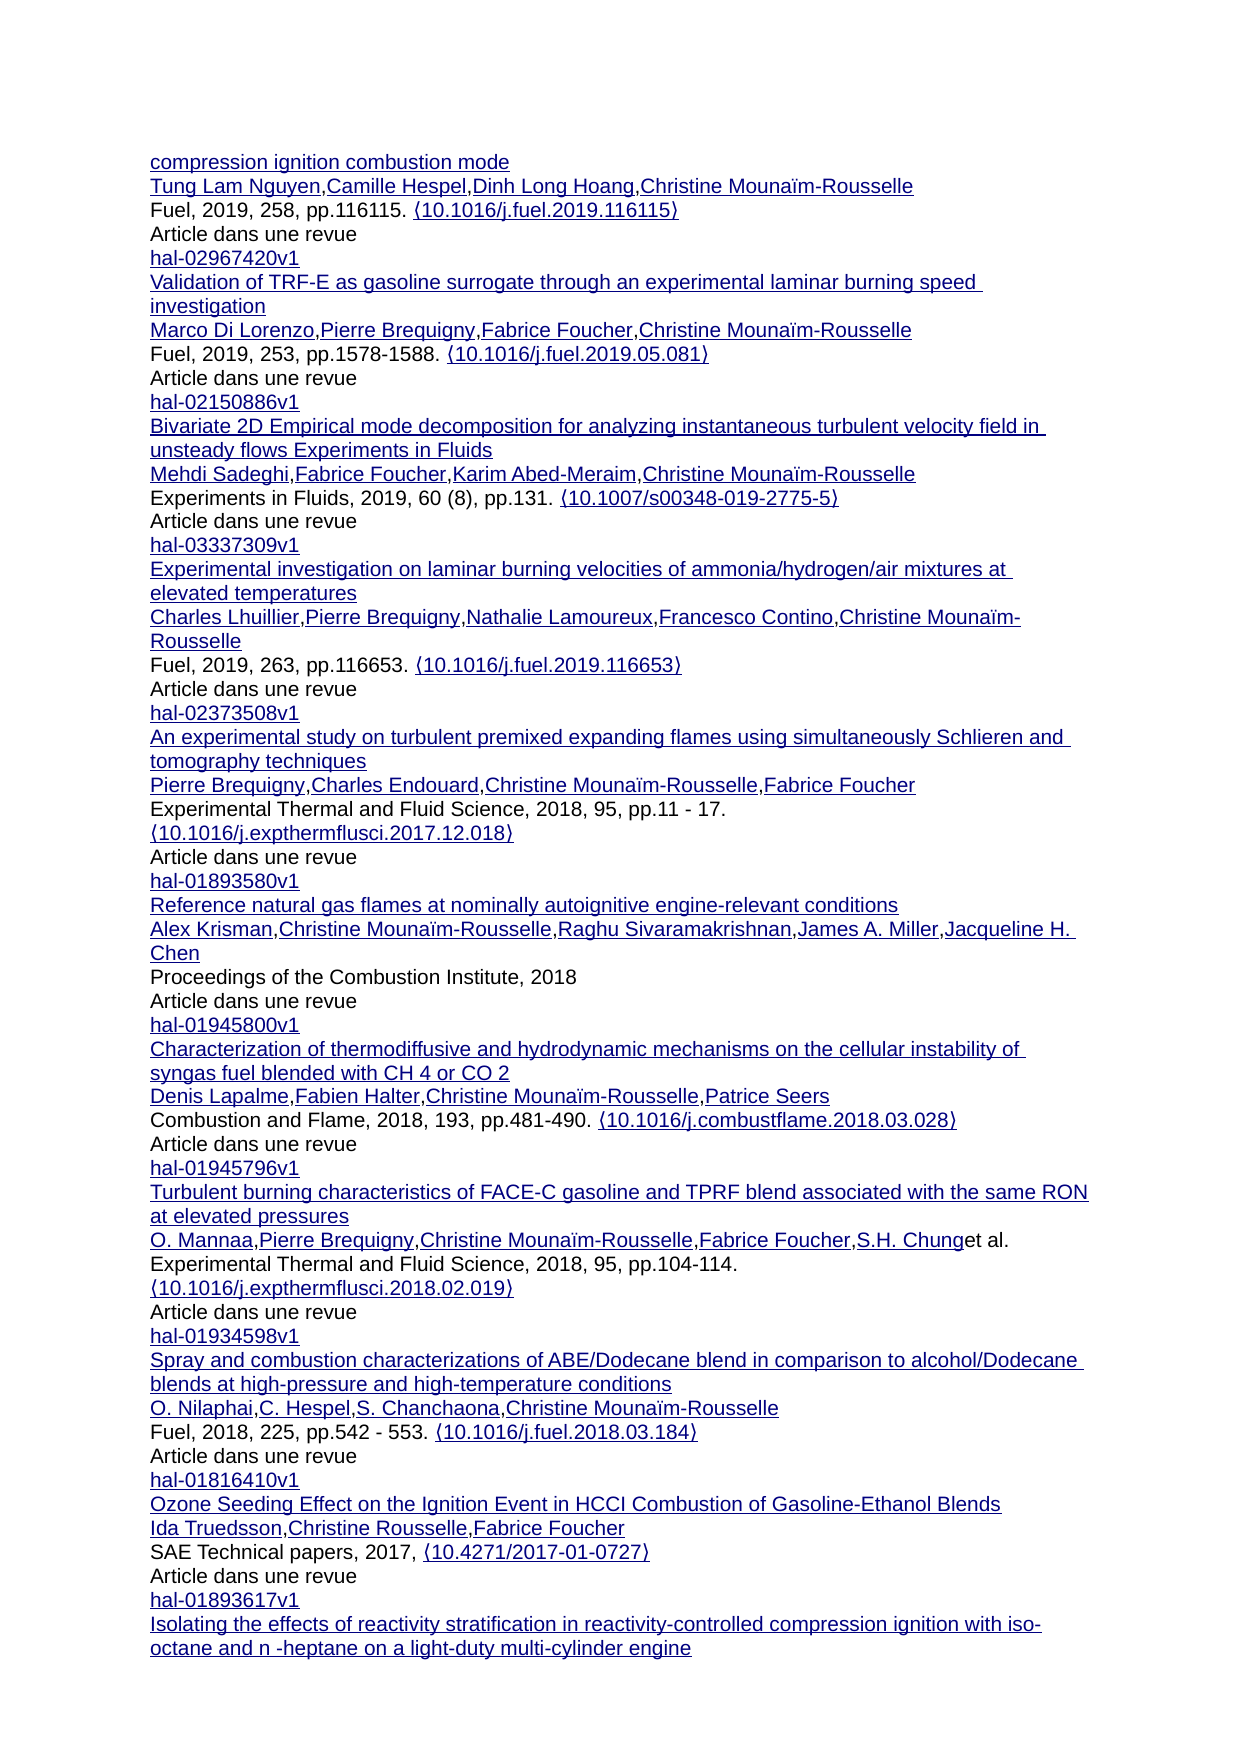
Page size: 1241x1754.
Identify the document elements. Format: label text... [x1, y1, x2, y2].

table_cell Bivariate 2D Empirical mode decomposition for analyzing instantaneous turbulent velocity field in unsteady flows Experiments in Fluids Mehdi Sadeghi,Fabrice Foucher,Karim Abed-Meraim,Christine Mounaïm-Rousselle Experiments in Fluids, 2019, 60 (8), pp.131. ⟨10.1007/s00348-019-2775-5⟩ Article dans une revue hal-03337309v1 [150, 414, 1090, 557]
table_cell An experimental study on turbulent premixed expanding flames using simultaneously Schlieren and tomography techniques Pierre Brequigny,Charles Endouard,Christine Mounaïm-Rousselle,Fabrice Foucher Experimental Thermal and Fluid Science, 2018, 95, pp.11 - 17. ⟨10.1016/j.expthermflusci.2017.12.018⟩ Article dans une revue hal-01893580v1 [150, 725, 1090, 893]
table_cell Experimental investigation on laminar burning velocities of ammonia/hydrogen/air mixtures at elevated temperatures Charles Lhuillier,Pierre Brequigny,Nathalie Lamoureux,Francesco Contino,Christine Mounaïm-Rousselle Fuel, 2019, 263, pp.116653. ⟨10.1016/j.fuel.2019.116653⟩ Article dans une revue hal-02373508v1 [150, 557, 1090, 725]
table_cell Isolating the effects of reactivity stratification in reactivity-controlled compression ignition with iso-octane and n -heptane on a light-duty multi-cylinder engine [150, 1611, 1090, 1659]
table_cell compression ignition combustion mode Tung Lam Nguyen,Camille Hespel,Dinh Long Hoang,Christine Mounaïm-Rousselle Fuel, 2019, 258, pp.116115. ⟨10.1016/j.fuel.2019.116115⟩ Article dans une revue hal-02967420v1 [150, 150, 1090, 270]
table_cell Reference natural gas flames at nominally autoignitive engine-relevant conditions Alex Krisman,Christine Mounaïm-Rousselle,Raghu Sivaramakrishnan,James A. Miller,Jacqueline H. Chen Proceedings of the Combustion Institute, 2018 Article dans une revue hal-01945800v1 [150, 893, 1090, 1036]
table_cell Turbulent burning characteristics of FACE-C gasoline and TPRF blend associated with the same RON at elevated pressures O. Mannaa,Pierre Brequigny,Christine Mounaïm-Rousselle,Fabrice Foucher,S.H. Chunget al. Experimental Thermal and Fluid Science, 2018, 95, pp.104-114. ⟨10.1016/j.expthermflusci.2018.02.019⟩ Article dans une revue hal-01934598v1 [150, 1180, 1090, 1348]
table_cell Validation of TRF-E as gasoline surrogate through an experimental laminar burning speed investigation Marco Di Lorenzo,Pierre Brequigny,Fabrice Foucher,Christine Mounaïm-Rousselle Fuel, 2019, 253, pp.1578-1588. ⟨10.1016/j.fuel.2019.05.081⟩ Article dans une revue hal-02150886v1 [150, 270, 1090, 413]
table_cell Ozone Seeding Effect on the Ignition Event in HCCI Combustion of Gasoline-Ethanol Blends Ida Truedsson,Christine Rousselle,Fabrice Foucher SAE Technical papers, 2017, ⟨10.4271/2017-01-0727⟩ Article dans une revue hal-01893617v1 [150, 1492, 1090, 1611]
table_cell Characterization of thermodiffusive and hydrodynamic mechanisms on the cellular instability of syngas fuel blended with CH 4 or CO 2 Denis Lapalme,Fabien Halter,Christine Mounaïm-Rousselle,Patrice Seers Combustion and Flame, 2018, 193, pp.481-490. ⟨10.1016/j.combustflame.2018.03.028⟩ Article dans une revue hal-01945796v1 [150, 1036, 1090, 1180]
table_cell Spray and combustion characterizations of ABE/Dodecane blend in comparison to alcohol/Dodecane blends at high-pressure and high-temperature conditions O. Nilaphai,C. Hespel,S. Chanchaona,Christine Mounaïm-Rousselle Fuel, 2018, 225, pp.542 - 553. ⟨10.1016/j.fuel.2018.03.184⟩ Article dans une revue hal-01816410v1 [150, 1348, 1090, 1492]
